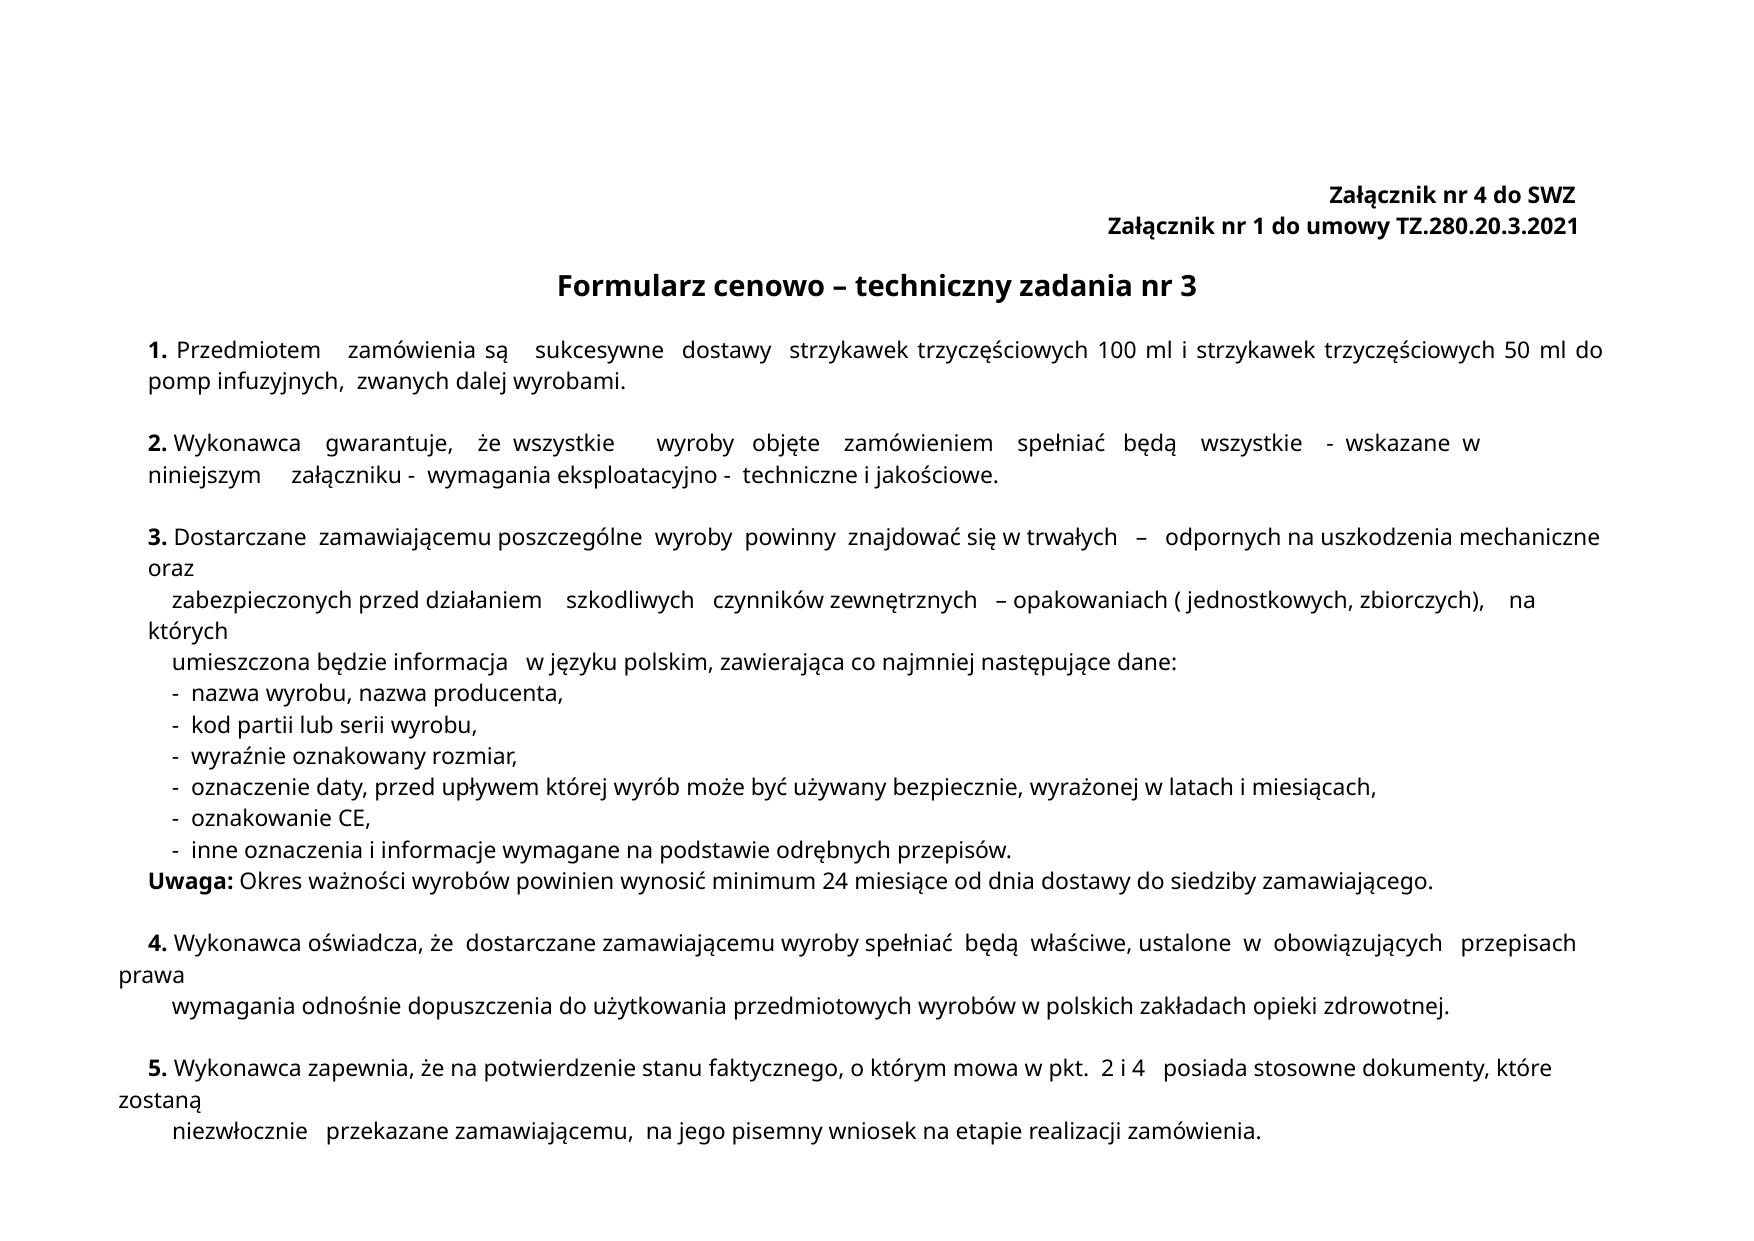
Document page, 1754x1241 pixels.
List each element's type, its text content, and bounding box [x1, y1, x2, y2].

text umieszczona będzie informacja w języku polskim, zawierająca co najmniej następujące dane: [148, 646, 1606, 677]
text - wyraźnie oznakowany rozmiar, [148, 740, 1606, 771]
text 4. Wykonawca oświadcza, że dostarczane zamawiającemu wyroby spełniać będą właściwe, ustalone w obowiązujących przepisach prawa [118, 927, 1606, 990]
text 2. Wykonawca gwarantuje, że wszystkie wyroby objęte zamówieniem spełniać będą wszystkie - wskazane w niniejszym załączniku - wymagania eksploatacyjno - techniczne i jakościowe. [148, 427, 1606, 490]
text zabezpieczonych przed działaniem szkodliwych czynników zewnętrznych – opakowaniach ( jednostkowych, zbiorczych), na których [148, 584, 1606, 646]
text 3. Dostarczane zamawiającemu poszczególne wyroby powinny znajdować się w trwałych – odpornych na uszkodzenia mechaniczne oraz [148, 521, 1606, 584]
text - kod partii lub serii wyrobu, [148, 709, 1606, 740]
text - inne oznaczenia i informacje wymagane na podstawie odrębnych przepisów. [148, 834, 1606, 865]
text 1. Przedmiotem zamówienia są sukcesywne dostawy strzykawek trzyczęściowych 100 ml i strzykawek trzyczęściowych 50 ml do pomp infuzyjnych, zwanych dalej wyrobami. [148, 334, 1606, 396]
text 5. Wykonawca zapewnia, że na potwierdzenie stanu faktycznego, o którym mowa w pkt. 2 i 4 posiada stosowne dokumenty, które zostaną [118, 1052, 1606, 1115]
text - oznaczenie daty, przed upływem której wyrób może być używany bezpiecznie, wyrażonej w latach i miesiącach, [148, 771, 1606, 802]
text Załącznik nr 1 do umowy TZ.280.20.3.2021 [1034, 210, 1606, 241]
subtitle Formularz cenowo – techniczny zadania nr 3 [148, 266, 1606, 305]
text - oznakowanie CE, [148, 802, 1606, 834]
text - nazwa wyrobu, nazwa producenta, [148, 677, 1606, 709]
text Uwaga: Okres ważności wyrobów powinien wynosić minimum 24 miesiące od dnia dostawy do siedziby zamawiającego. [148, 865, 1606, 896]
text wymagania odnośnie dopuszczenia do użytkowania przedmiotowych wyrobów w polskich zakładach opieki zdrowotnej. [118, 990, 1606, 1021]
text Załącznik nr 4 do SWZ [148, 179, 1606, 210]
text niezwłocznie przekazane zamawiającemu, na jego pisemny wniosek na etapie realizacji zamówienia. [118, 1115, 1606, 1146]
